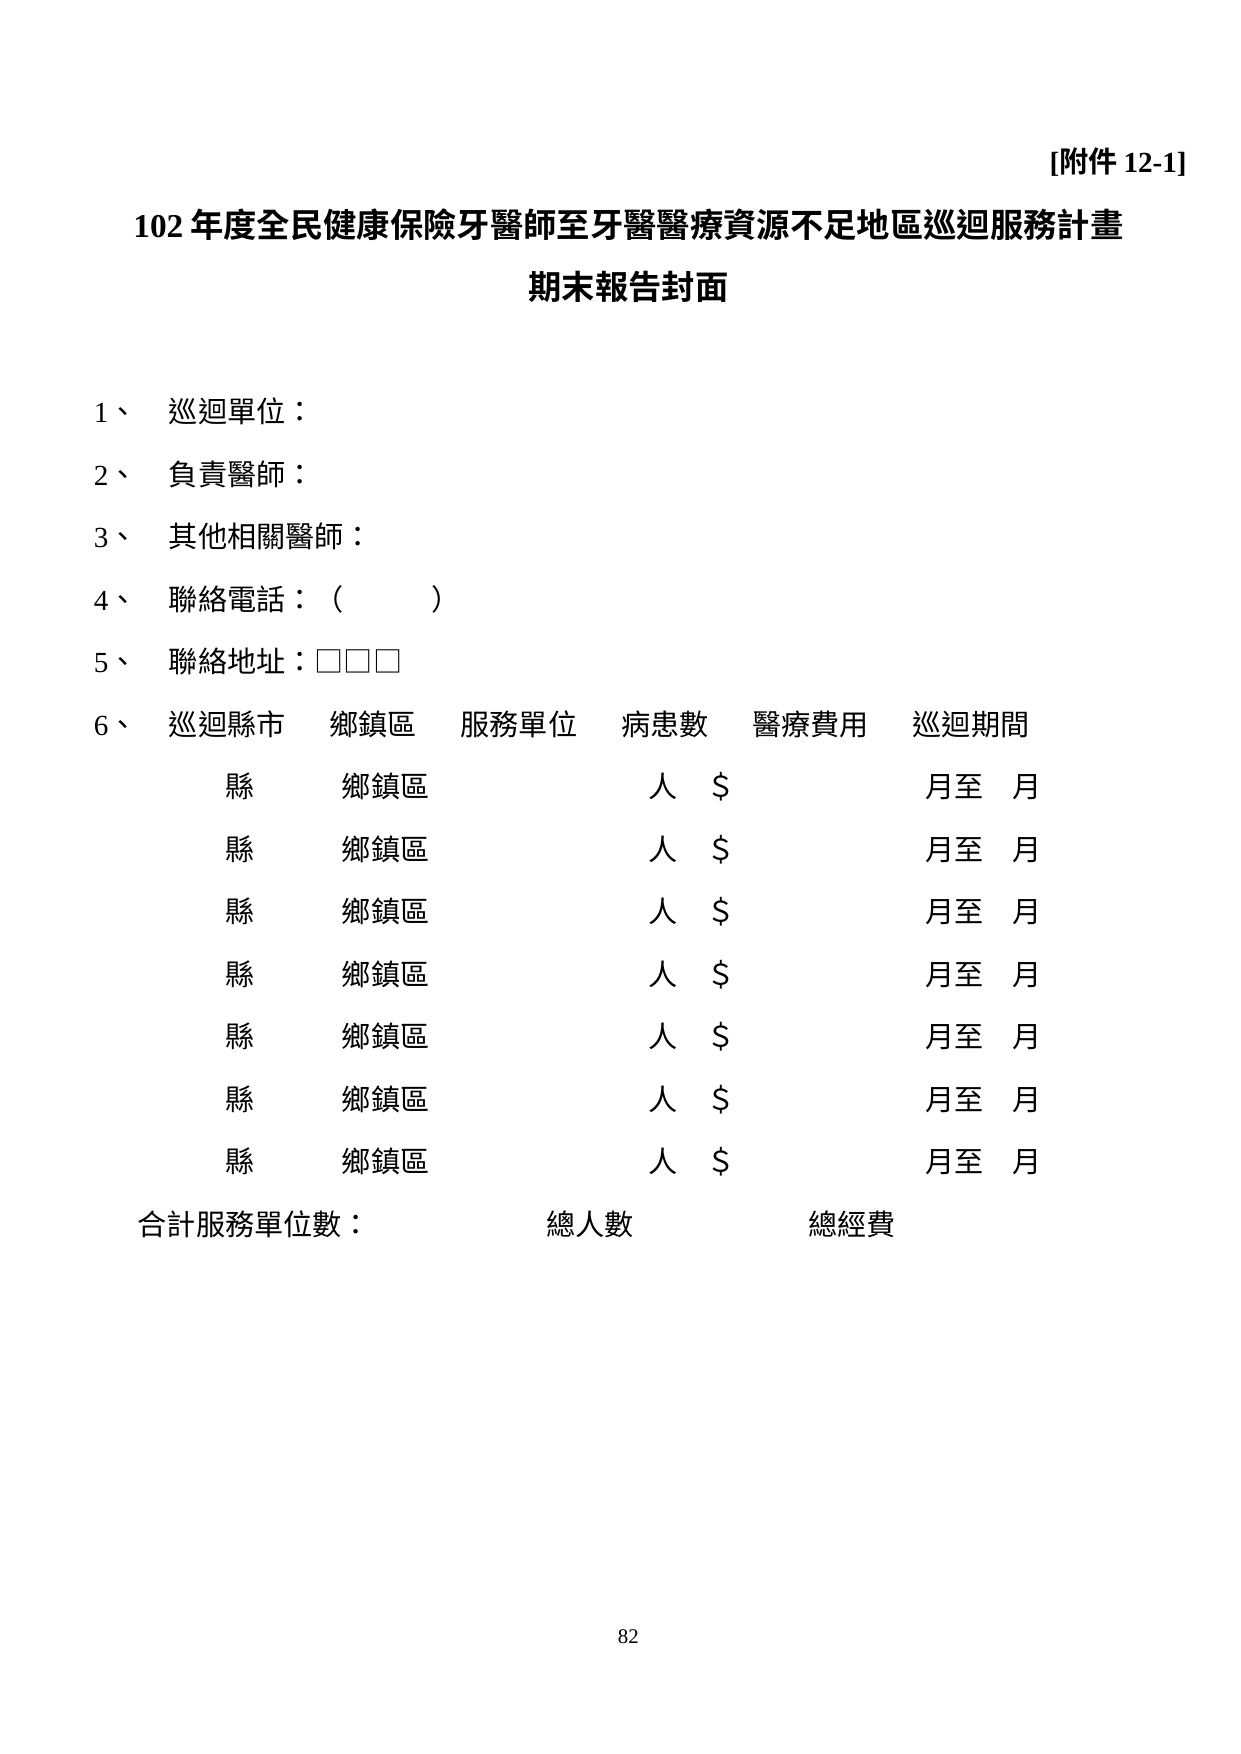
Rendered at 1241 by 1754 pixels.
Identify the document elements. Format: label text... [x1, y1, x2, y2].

text 合計服務單位數： 總人數 總經費 [94, 1181, 1230, 1243]
list 聯絡電話：（ ） [94, 556, 1162, 618]
text 縣 鄉鎮區 人 ＄ 月至 月 [94, 806, 1230, 868]
list 其他相關醫師： [94, 493, 1162, 556]
list 聯絡地址：□□□ [94, 618, 1162, 681]
text 縣 鄉鎮區 人 ＄ 月至 月 [94, 1056, 1230, 1118]
list 巡迴單位： [94, 368, 1162, 431]
list 巡迴縣市 鄉鎮區 服務單位 病患數 醫療費用 巡迴期間 [94, 681, 1162, 743]
text 102年度全民健康保險牙醫師至牙醫醫療資源不足地區巡迴服務計畫 [94, 181, 1162, 243]
text 縣 鄉鎮區 人 ＄ 月至 月 [94, 743, 1230, 806]
text [附件12-1] [94, 118, 1186, 181]
text 縣 鄉鎮區 人 ＄ 月至 月 [94, 1118, 1230, 1181]
list 負責醫師： [94, 431, 1162, 493]
text 縣 鄉鎮區 人 ＄ 月至 月 [94, 868, 1230, 931]
text 期末報告封面 [94, 243, 1162, 306]
text 縣 鄉鎮區 人 ＄ 月至 月 [94, 931, 1230, 993]
text 縣 鄉鎮區 人 ＄ 月至 月 [94, 993, 1230, 1056]
